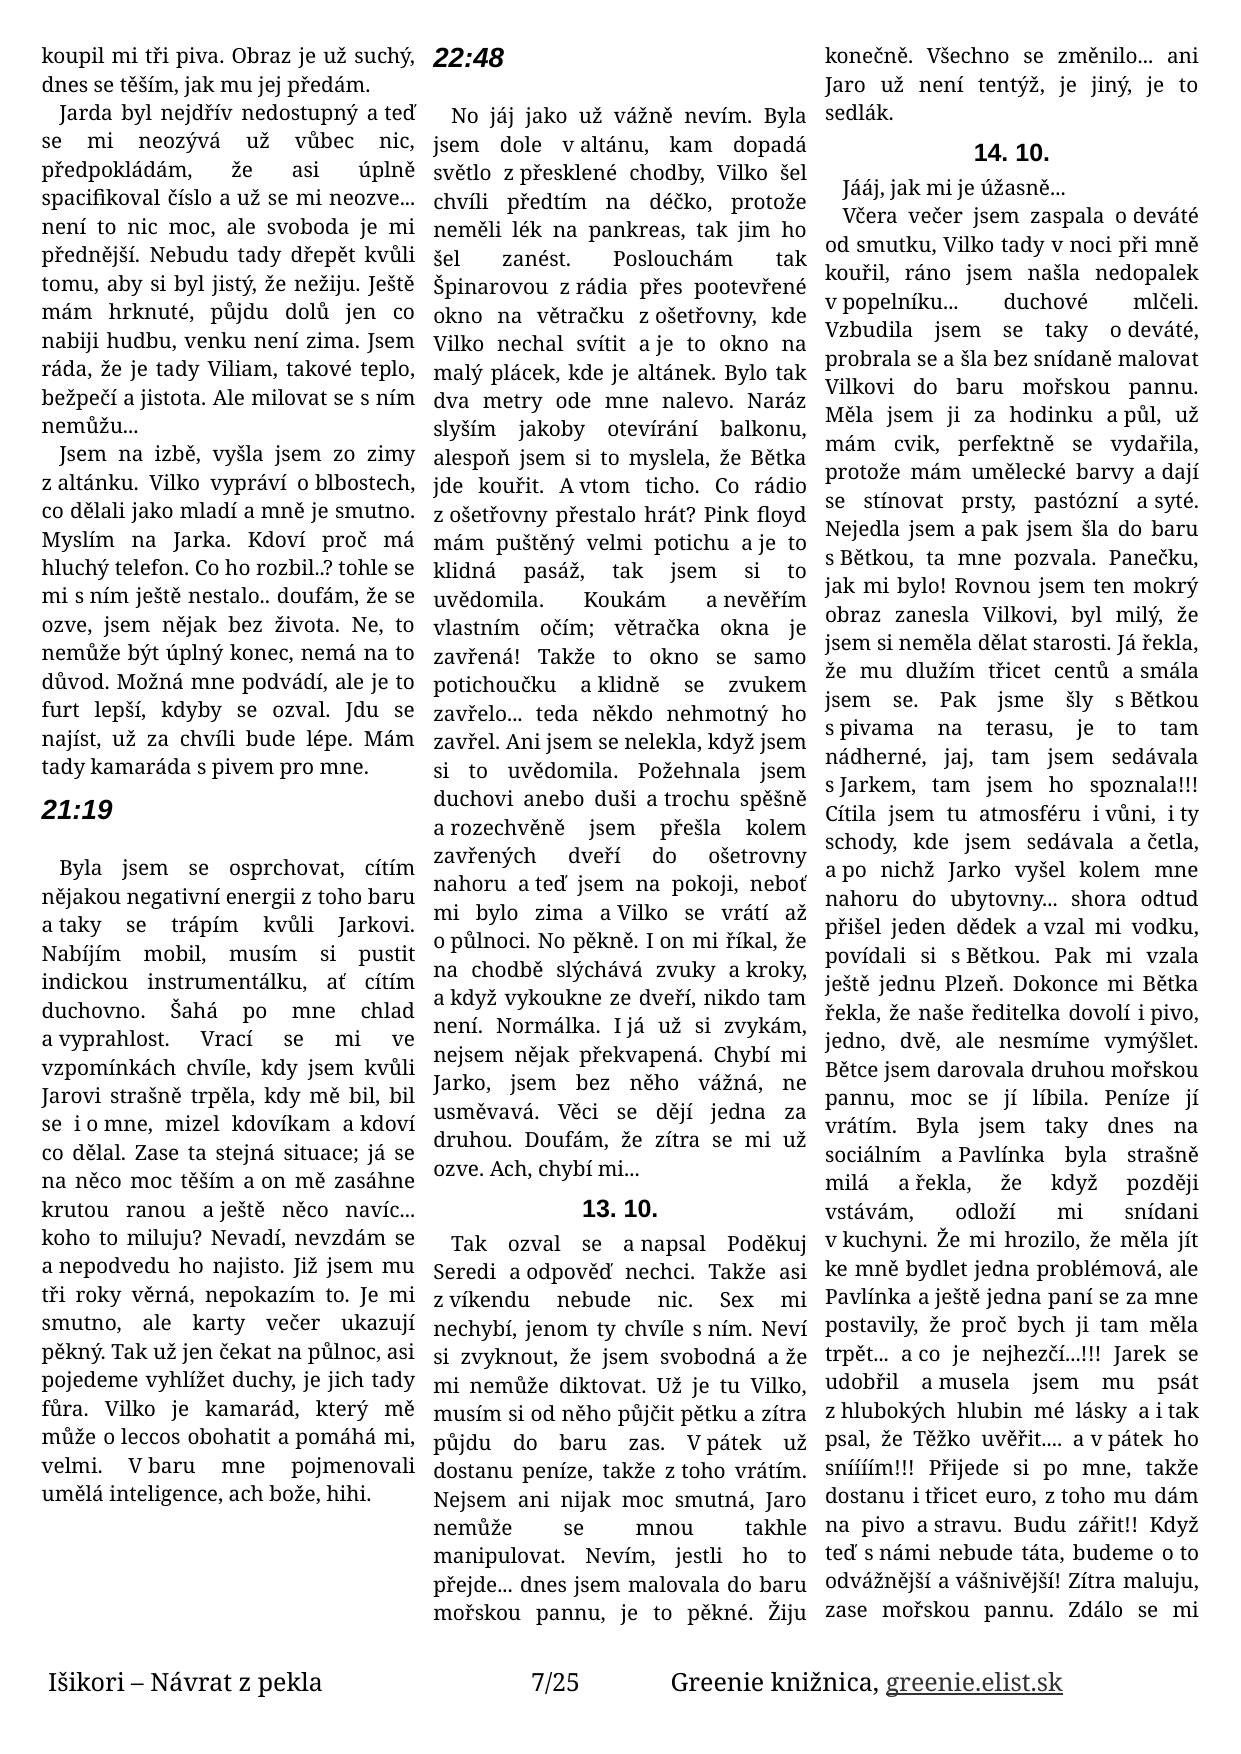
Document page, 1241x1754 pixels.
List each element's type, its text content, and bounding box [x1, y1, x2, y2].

text konečně. Všechno se změnilo... ani Jaro už není tentýž, je jiný, je to sedlák. [825, 41, 1199, 127]
text Byla jsem se osprchovat, cítím nějakou negativní energii z toho baru a taky se trápím kvůli Jarkovi. Nabíjím mobil, musím si pustit indickou instrumentálku, ať cítím duchovno. Šahá po mne chlad a vyprahlost. Vrací se mi ve vzpomínkách chvíle, kdy jsem kvůli Jarovi strašně trpěla, kdy mě bil, bil se i o mne, mizel kdovíkam a kdoví co dělal. Zase ta stejná situace; já se na něco moc těším a on mě zasáhne krutou ranou a ještě něco navíc... koho to miluju? Nevadí, nevzdám se a nepodvedu ho najisto. Již jsem mu tři roky věrná, nepokazím to. Je mi smutno, ale karty večer ukazují pěkný. Tak už jen čekat na půlnoc, asi pojedeme vyhlížet duchy, je jich tady fůra. Vilko je kamarád, který mě může o leccos obohatit a pomáhá mi, velmi. V baru mne pojmenovali umělá inteligence, ach bože, hihi. [41, 853, 415, 1508]
subtitle 22:48 [433, 41, 807, 73]
subtitle 14. 10. [825, 138, 1199, 167]
text koupil mi tři piva. Obraz je už suchý, dnes se těším, jak mu jej předám. [41, 41, 415, 98]
text Jarda byl nejdřív nedostupný a teď se mi neozývá už vůbec nic, předpokládám, že asi úplně spacifikoval číslo a už se mi neozve... není to nic moc, ale svoboda je mi přednější. Nebudu tady dřepět kvůli tomu, aby si byl jistý, že nežiju. Ještě mám hrknuté, půjdu dolů jen co nabiji hudbu, venku není zima. Jsem ráda, že je tady Viliam, takové teplo, bežpečí a jistota. Ale milovat se s ním nemůžu... [41, 98, 415, 439]
text No jáj jako už vážně nevím. Byla jsem dole v altánu, kam dopadá světlo z přesklené chodby, Vilko šel chvíli předtím na déčko, protože neměli lék na pankreas, tak jim ho šel zanést. Poslouchám tak Špinarovou z rádia přes pootevřené okno na větračku z ošetřovny, kde Vilko nechal svítit a je to okno na malý plácek, kde je altánek. Bylo tak dva metry ode mne nalevo. Naráz slyším jakoby otevírání balkonu, alespoň jsem si to myslela, že Bětka jde kouřit. A vtom ticho. Co rádio z ošetřovny přestalo hrát? Pink floyd mám puštěný velmi potichu a je to klidná pasáž, tak jsem si to uvědomila. Koukám a nevěřím vlastním očím; větračka okna je zavřená! Takže to okno se samo potichoučku a klidně se zvukem zavřelo... teda někdo nehmotný ho zavřel. Ani jsem se nelekla, když jsem si to uvědomila. Požehnala jsem duchovi anebo duši a trochu spěšně a rozechvěně jsem přešla kolem zavřených dveří do ošetrovny nahoru a teď jsem na pokoji, neboť mi bylo zima a Vilko se vrátí až o půlnoci. No pěkně. I on mi říkal, že na chodbě slýchává zvuky a kroky, a když vykoukne ze dveří, nikdo tam není. Normálka. I já už si zvykám, nejsem nějak překvapená. Chybí mi Jarko, jsem bez něho vážná, ne usměvavá. Věci se dějí jedna za druhou. Doufám, že zítra se mi už ozve. Ach, chybí mi... [433, 102, 807, 1182]
text Tak ozval se a napsal Poděkuj Seredi a odpověď nechci. Takže asi z víkendu nebude nic. Sex mi nechybí, jenom ty chvíle s ním. Neví si zvyknout, že jsem svobodná a že mi nemůže diktovat. Už je tu Vilko, musím si od něho půjčit pětku a zítra půjdu do baru zas. V pátek už dostanu peníze, takže z toho vrátím. Nejsem ani nijak moc smutná, Jaro nemůže se mnou takhle manipulovat. Nevím, jestli ho to přejde... dnes jsem malovala do baru mořskou pannu, je to pěkné. Žiju [433, 1229, 807, 1627]
text Včera večer jsem zaspala o deváté od smutku, Vilko tady v noci při mně kouřil, ráno jsem našla nedopalek v popelníku... duchové mlčeli. Vzbudila jsem se taky o deváté, probrala se a šla bez snídaně malovat Vilkovi do baru mořskou pannu. Měla jsem ji za hodinku a půl, už mám cvik, perfektně se vydařila, protože mám umělecké barvy a dají se stínovat prsty, pastózní a syté. Nejedla jsem a pak jsem šla do baru s Bětkou, ta mne pozvala. Panečku, jak mi bylo! Rovnou jsem ten mokrý obraz zanesla Vilkovi, byl milý, že jsem si neměla dělat starosti. Já řekla, že mu dlužím třicet centů a smála jsem se. Pak jsme šly s Bětkou s pivama na terasu, je to tam nádherné, jaj, tam jsem sedávala s Jarkem, tam jsem ho spoznala!!! Cítila jsem tu atmosféru i vůni, i ty schody, kde jsem sedávala a četla, a po nichž Jarko vyšel kolem mne nahoru do ubytovny... shora odtud přišel jeden dědek a vzal mi vodku, povídali si s Bětkou. Pak mi vzala ještě jednu Plzeň. Dokonce mi Bětka řekla, že naše ředitelka dovolí i pivo, jedno, dvě, ale nesmíme vymýšlet. Bětce jsem darovala druhou mořskou pannu, moc se jí líbila. Peníze jí vrátím. Byla jsem taky dnes na sociálním a Pavlínka byla strašně milá a řekla, že když později vstávám, odloží mi snídani v kuchyni. Že mi hrozilo, že měla jít ke mně bydlet jedna problémová, ale Pavlínka a ještě jedna paní se za mne postavily, že proč bych ji tam měla trpět... a co je nejhezčí...!!! Jarek se udobřil a musela jsem mu psát z hlubokých hlubin mé lásky a i tak psal, že Těžko uvěřit.... a v pátek ho sníííím!!! Přijede si po mne, takže dostanu i třicet euro, z toho mu dám na pivo a stravu. Budu zářit!! Když teď s námi nebude táta, budeme o to odvážnější a vášnivější! Zítra maluju, zase mořskou pannu. Zdálo se mi [825, 202, 1199, 1623]
text Jsem na izbě, vyšla jsem zo zimy z altánku. Vilko vypráví o blbostech, co dělali jako mladí a mně je smutno. Myslím na Jarka. Kdoví proč má hluchý telefon. Co ho rozbil..? tohle se mi s ním ještě nestalo.. doufám, že se ozve, jsem nějak bez života. Ne, to nemůže být úplný konec, nemá na to důvod. Možná mne podvádí, ale je to furt lepší, kdyby se ozval. Jdu se najíst, už za chvíli bude lépe. Mám tady kamaráda s pivem pro mne. [41, 439, 415, 781]
subtitle 13. 10. [433, 1194, 807, 1223]
subtitle 21:19 [41, 793, 415, 825]
text Jááj, jak mi je úžasně... [825, 173, 1199, 202]
